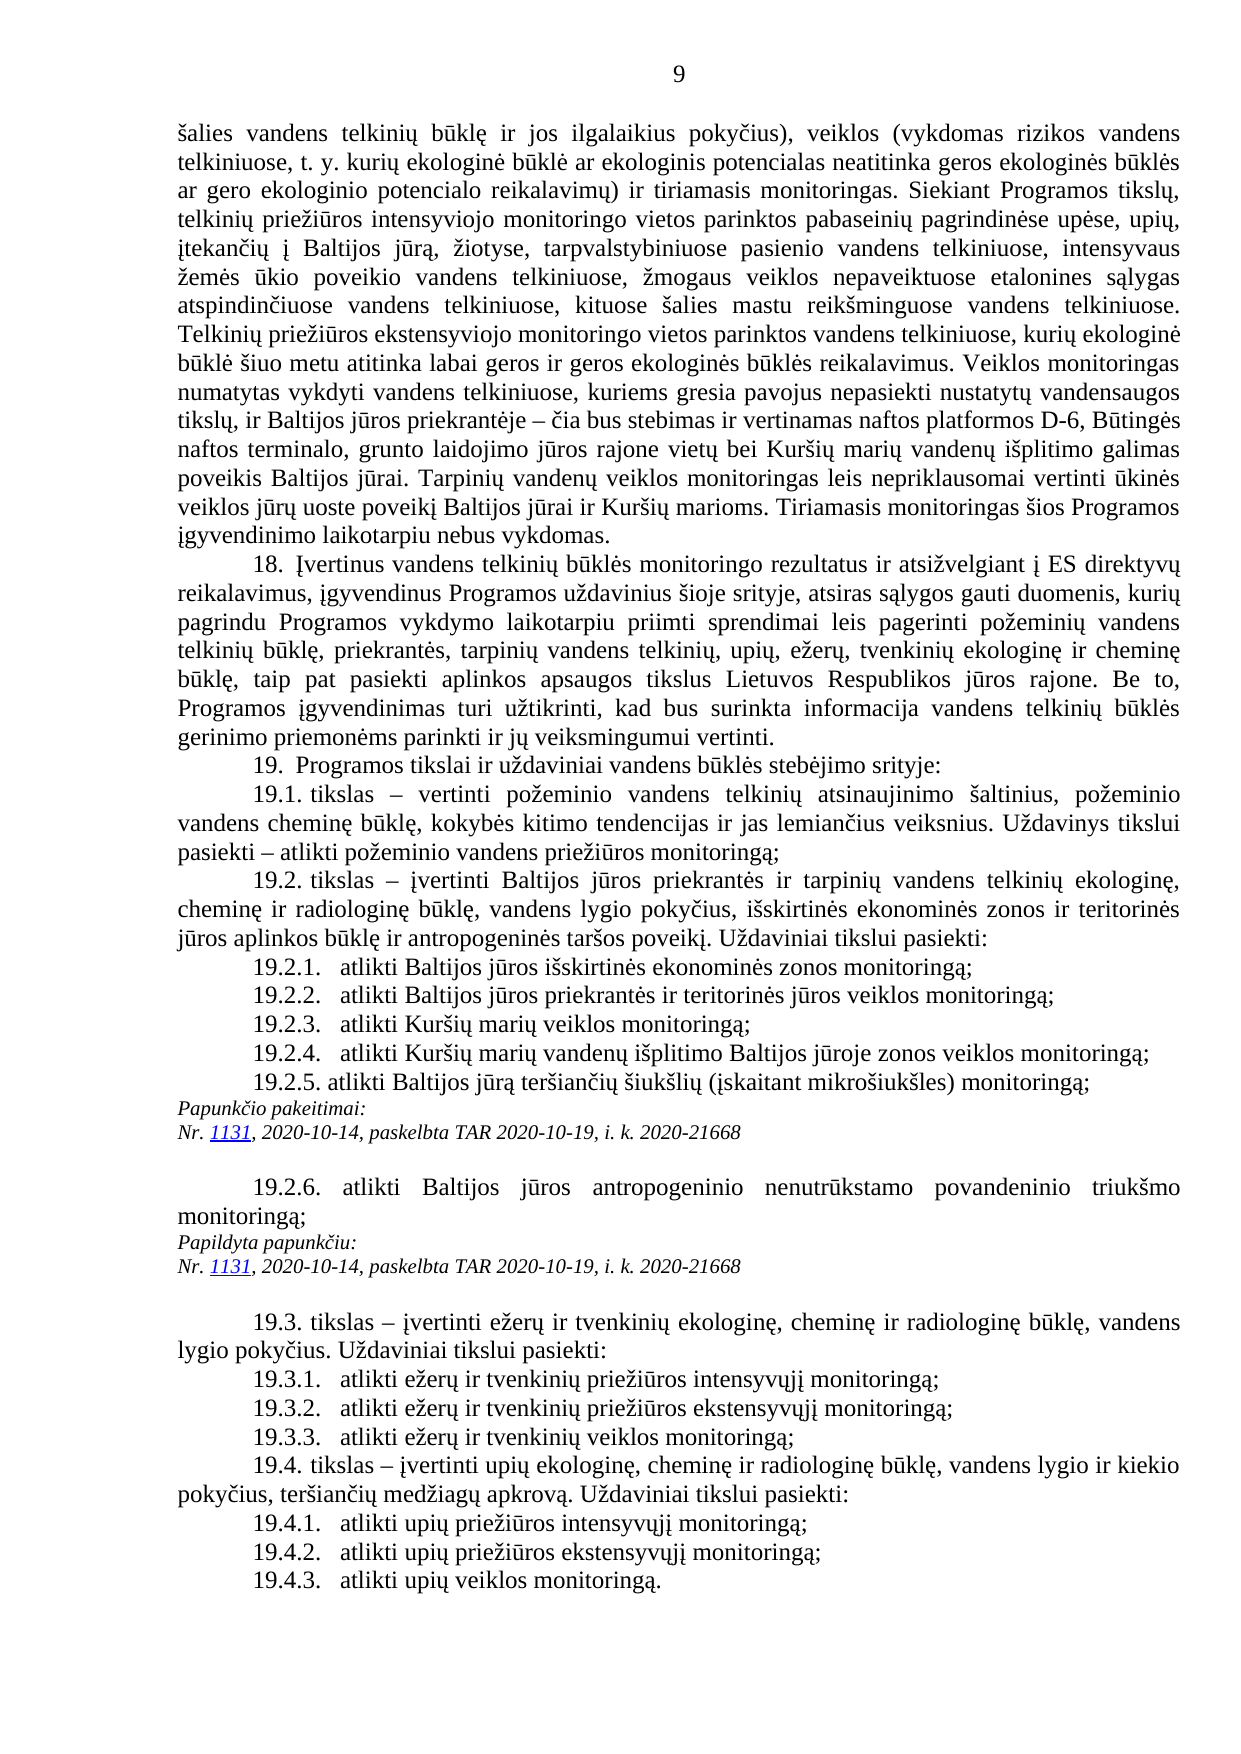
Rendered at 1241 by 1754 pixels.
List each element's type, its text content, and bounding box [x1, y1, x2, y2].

text Nr. 1131, 2020-10-14, paskelbta TAR 2020-10-19, i. k. 2020-21668 [177, 1254, 1181, 1278]
text 18. Įvertinus vandens telkinių būklės monitoringo rezultatus ir atsižvelgiant į ES direktyvų reikalavimus, įgyvendinus Programos uždavinius šioje srityje, atsiras sąlygos gauti duomenis, kurių pagrindu Programos vykdymo laikotarpiu priimti sprendimai leis pagerinti požeminių vandens telkinių būklę, priekrantės, tarpinių vandens telkinių, upių, ežerų, tvenkinių ekologinę ir cheminę būklę, taip pat pasiekti aplinkos apsaugos tikslus Lietuvos Respublikos jūros rajone. Be to, Programos įgyvendinimas turi užtikrinti, kad bus surinkta informacija vandens telkinių būklės gerinimo priemonėms parinkti ir jų veiksmingumui vertinti. [177, 549, 1181, 751]
text 19.2.5. atlikti Baltijos jūrą teršiančių šiukšlių (įskaitant mikrošiukšles) monitoringą; [177, 1067, 1181, 1096]
text 19.4.2. atlikti upių priežiūros ekstensyvųjį monitoringą; [177, 1537, 1181, 1566]
text Nr. 1131, 2020-10-14, paskelbta TAR 2020-10-19, i. k. 2020-21668 [177, 1120, 1181, 1144]
text 19.3.3. atlikti ežerų ir tvenkinių veiklos monitoringą; [177, 1422, 1181, 1451]
text 19. Programos tikslai ir uždaviniai vandens būklės stebėjimo srityje: [177, 751, 1181, 779]
text 19.3.2. atlikti ežerų ir tvenkinių priežiūros ekstensyvųjį monitoringą; [177, 1393, 1181, 1422]
text 19.3. tikslas – įvertinti ežerų ir tvenkinių ekologinę, cheminę ir radiologinę būklę, vandens lygio pokyčius. Uždaviniai tikslui pasiekti: [177, 1307, 1181, 1364]
text 19.2. tikslas – įvertinti Baltijos jūros priekrantės ir tarpinių vandens telkinių ekologinę, cheminę ir radiologinę būklę, vandens lygio pokyčius, išskirtinės ekonominės zonos ir teritorinės jūros aplinkos būklę ir antropogeninės taršos poveikį. Uždaviniai tikslui pasiekti: [177, 866, 1181, 952]
text 19.2.2. atlikti Baltijos jūros priekrantės ir teritorinės jūros veiklos monitoringą; [177, 981, 1181, 1009]
text šalies vandens telkinių būklę ir jos ilgalaikius pokyčius), veiklos (vykdomas rizikos vandens telkiniuose, t. y. kurių ekologinė būklė ar ekologinis potencialas neatitinka geros ekologinės būklės ar gero ekologinio potencialo reikalavimų) ir tiriamasis monitoringas. Siekiant Programos tikslų, telkinių priežiūros intensyviojo monitoringo vietos parinktos pabaseinių pagrindinėse upėse, upių, įtekančių į Baltijos jūrą, žiotyse, tarpvalstybiniuose pasienio vandens telkiniuose, intensyvaus žemės ūkio poveikio vandens telkiniuose, žmogaus veiklos nepaveiktuose etalonines sąlygas atspindinčiuose vandens telkiniuose, kituose šalies mastu reikšminguose vandens telkiniuose. Telkinių priežiūros ekstensyviojo monitoringo vietos parinktos vandens telkiniuose, kurių ekologinė būklė šiuo metu atitinka labai geros ir geros ekologinės būklės reikalavimus. Veiklos monitoringas numatytas vykdyti vandens telkiniuose, kuriems gresia pavojus nepasiekti nustatytų vandensaugos tikslų, ir Baltijos jūros priekrantėje – čia bus stebimas ir vertinamas naftos platformos D-6, Būtingės naftos terminalo, grunto laidojimo jūros rajone vietų bei Kuršių marių vandenų išplitimo galimas poveikis Baltijos jūrai. Tarpinių vandenų veiklos monitoringas leis nepriklausomai vertinti ūkinės veiklos jūrų uoste poveikį Baltijos jūrai ir Kuršių marioms. Tiriamasis monitoringas šios Programos įgyvendinimo laikotarpiu nebus vykdomas. [177, 118, 1181, 549]
text 19.2.6. atlikti Baltijos jūros antropogeninio nenutrūkstamo povandeninio triukšmo monitoringą; [177, 1172, 1181, 1230]
text Papunkčio pakeitimai: [177, 1096, 1181, 1120]
text 19.2.3. atlikti Kuršių marių veiklos monitoringą; [177, 1009, 1181, 1038]
text 19.4. tikslas – įvertinti upių ekologinę, cheminę ir radiologinę būklę, vandens lygio ir kiekio pokyčius, teršiančių medžiagų apkrovą. Uždaviniai tikslui pasiekti: [177, 1451, 1181, 1508]
text 19.3.1. atlikti ežerų ir tvenkinių priežiūros intensyvųjį monitoringą; [177, 1364, 1181, 1393]
text 19.4.3. atlikti upių veiklos monitoringą. [177, 1566, 1181, 1594]
text Papildyta papunkčiu: [177, 1230, 1181, 1254]
text 19.2.4. atlikti Kuršių marių vandenų išplitimo Baltijos jūroje zonos veiklos monitoringą; [177, 1038, 1181, 1067]
text 19.4.1. atlikti upių priežiūros intensyvųjį monitoringą; [177, 1508, 1181, 1537]
text 19.2.1. atlikti Baltijos jūros išskirtinės ekonominės zonos monitoringą; [177, 952, 1181, 981]
text 19.1. tikslas – vertinti požeminio vandens telkinių atsinaujinimo šaltinius, požeminio vandens cheminę būklę, kokybės kitimo tendencijas ir jas lemiančius veiksnius. Uždavinys tikslui pasiekti – atlikti požeminio vandens priežiūros monitoringą; [177, 779, 1181, 866]
